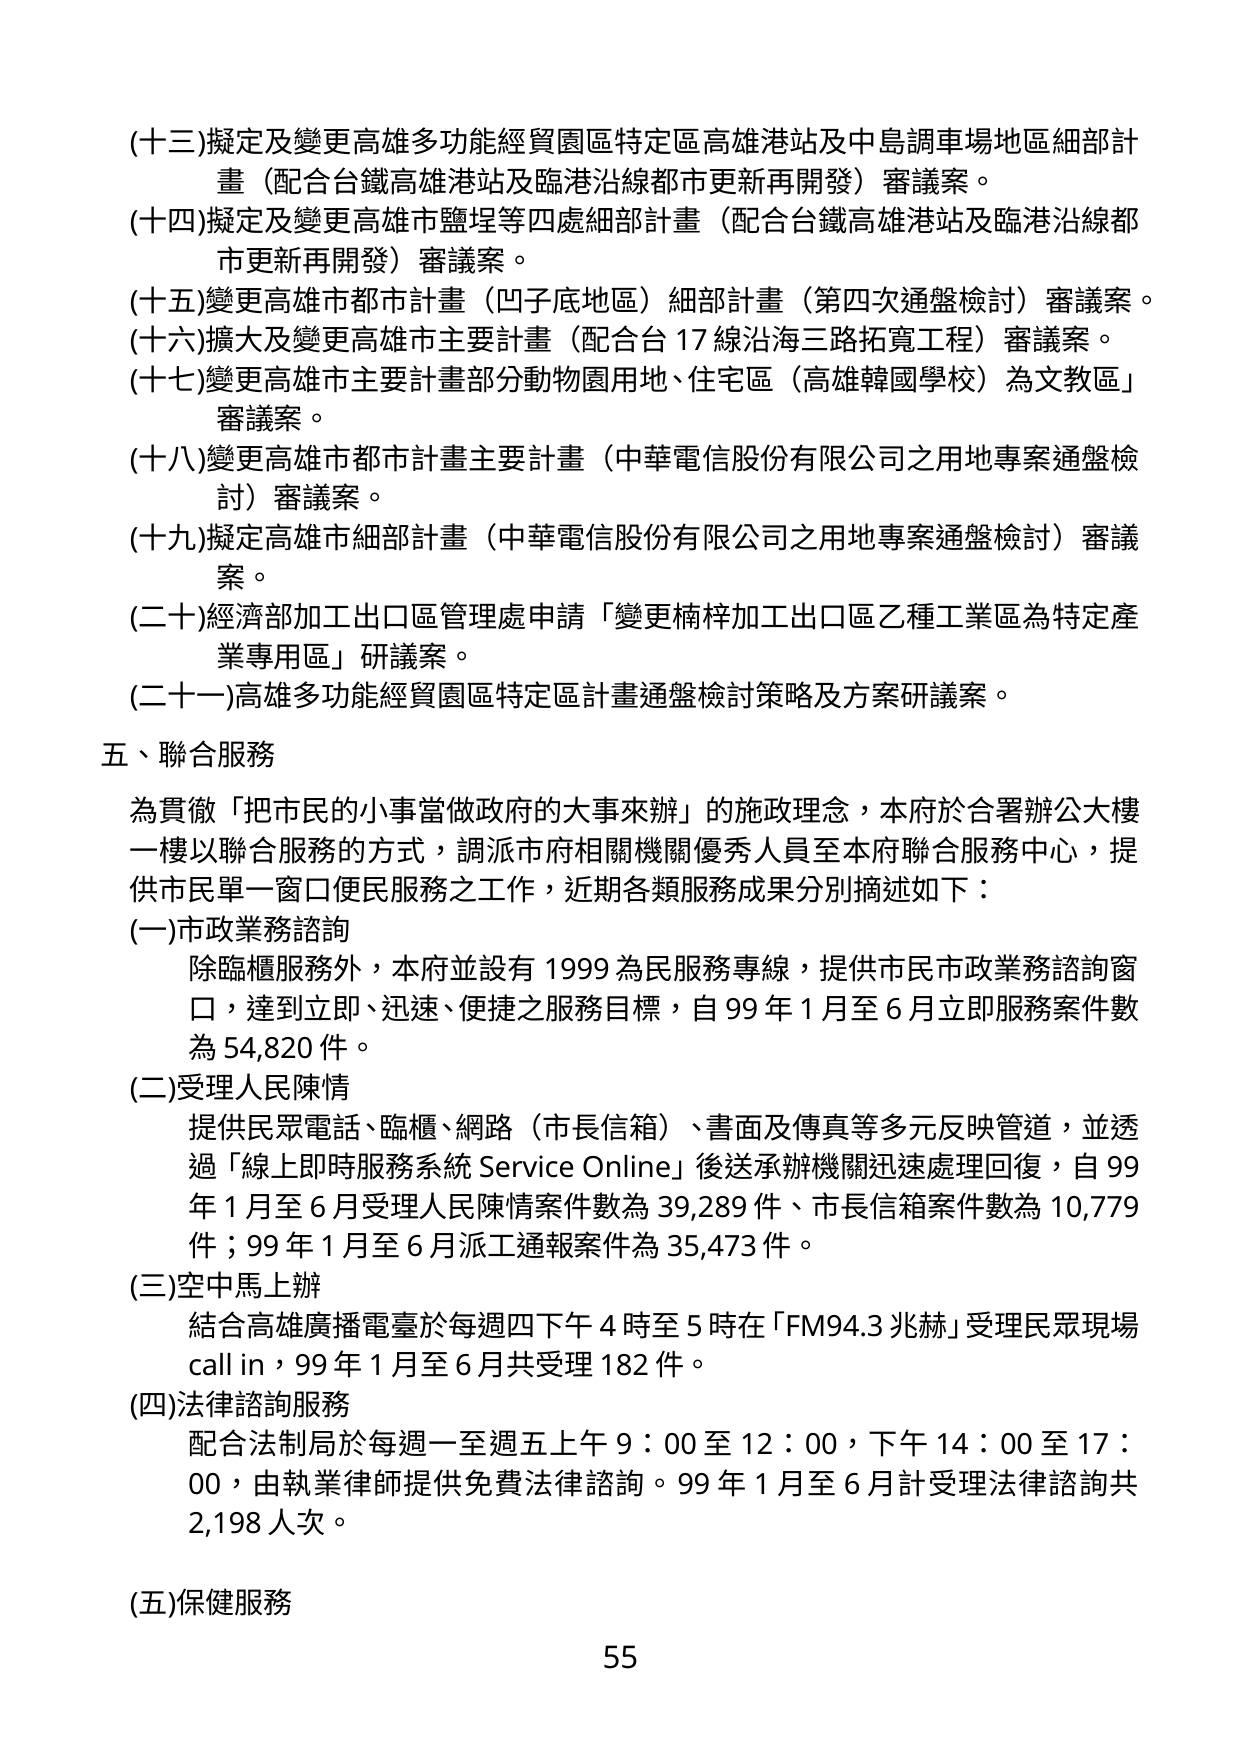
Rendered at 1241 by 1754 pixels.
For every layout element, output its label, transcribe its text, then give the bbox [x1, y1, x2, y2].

text (十五)變更高雄市都市計畫（凹子底地區）細部計畫（第四次通盤檢討）審議案。 [129, 279, 1140, 319]
text 配合法制局於每週一至週五上午9：00至12：00，下午14：00至17：00，由執業律師提供免費法律諮詢。99年1月至6月計受理法律諮詢共2,198人次。 [188, 1423, 1140, 1542]
text 為貫徹「把市民的小事當做政府的大事來辦」的施政理念，本府於合署辦公大樓一樓以聯合服務的方式，調派市府相關機關優秀人員至本府聯合服務中心，提供市民單一窗口便民服務之工作，近期各類服務成果分別摘述如下： [129, 790, 1140, 908]
text 五、聯合服務 [100, 715, 1140, 790]
text (十六)擴大及變更高雄市主要計畫（配合台17線沿海三路拓寬工程）審議案。 [129, 319, 1140, 358]
text (十三)擬定及變更高雄多功能經貿園區特定區高雄港站及中島調車場地區細部計畫（配合台鐵高雄港站及臨港沿線都市更新再開發）審議案。 [129, 121, 1140, 200]
text (十四)擬定及變更高雄市鹽埕等四處細部計畫（配合台鐵高雄港站及臨港沿線都市更新再開發）審議案。 [129, 200, 1140, 279]
text (二十)經濟部加工出口區管理處申請「變更楠梓加工出口區乙種工業區為特定產業專用區」研議案。 [129, 596, 1140, 675]
text (三)空中馬上辦 [129, 1265, 1140, 1304]
text (四)法律諮詢服務 [129, 1383, 1140, 1423]
text (十八)變更高雄市都市計畫主要計畫（中華電信股份有限公司之用地專案通盤檢討）審議案。 [129, 438, 1140, 517]
text 除臨櫃服務外，本府並設有1999為民服務專線，提供市民市政業務諮詢窗口，達到立即、迅速、便捷之服務目標，自99年1月至6月立即服務案件數為54,820件。 [188, 948, 1140, 1067]
text (二十一)高雄多功能經貿園區特定區計畫通盤檢討策略及方案研議案。 [129, 675, 1140, 715]
text 提供民眾電話、臨櫃、網路（市長信箱）、書面及傳真等多元反映管道，並透過「線上即時服務系統Service Online」後送承辦機關迅速處理回復，自99年1月至6月受理人民陳情案件數為39,289件、市長信箱案件數為10,779件；99年1月至6月派工通報案件為35,473件。 [188, 1106, 1140, 1265]
text (一)市政業務諮詢 [129, 908, 1140, 948]
text 結合高雄廣播電臺於每週四下午4時至5時在「FM94.3兆赫」受理民眾現場call in，99年1月至6月共受理182件。 [188, 1304, 1140, 1383]
text (十九)擬定高雄市細部計畫（中華電信股份有限公司之用地專案通盤檢討）審議案。 [129, 517, 1140, 596]
text (十七)變更高雄市主要計畫部分動物園用地、住宅區（高雄韓國學校）為文教區」審議案。 [129, 358, 1140, 438]
text (二)受理人民陳情 [129, 1067, 1140, 1106]
text (五)保健服務 [129, 1581, 1140, 1621]
